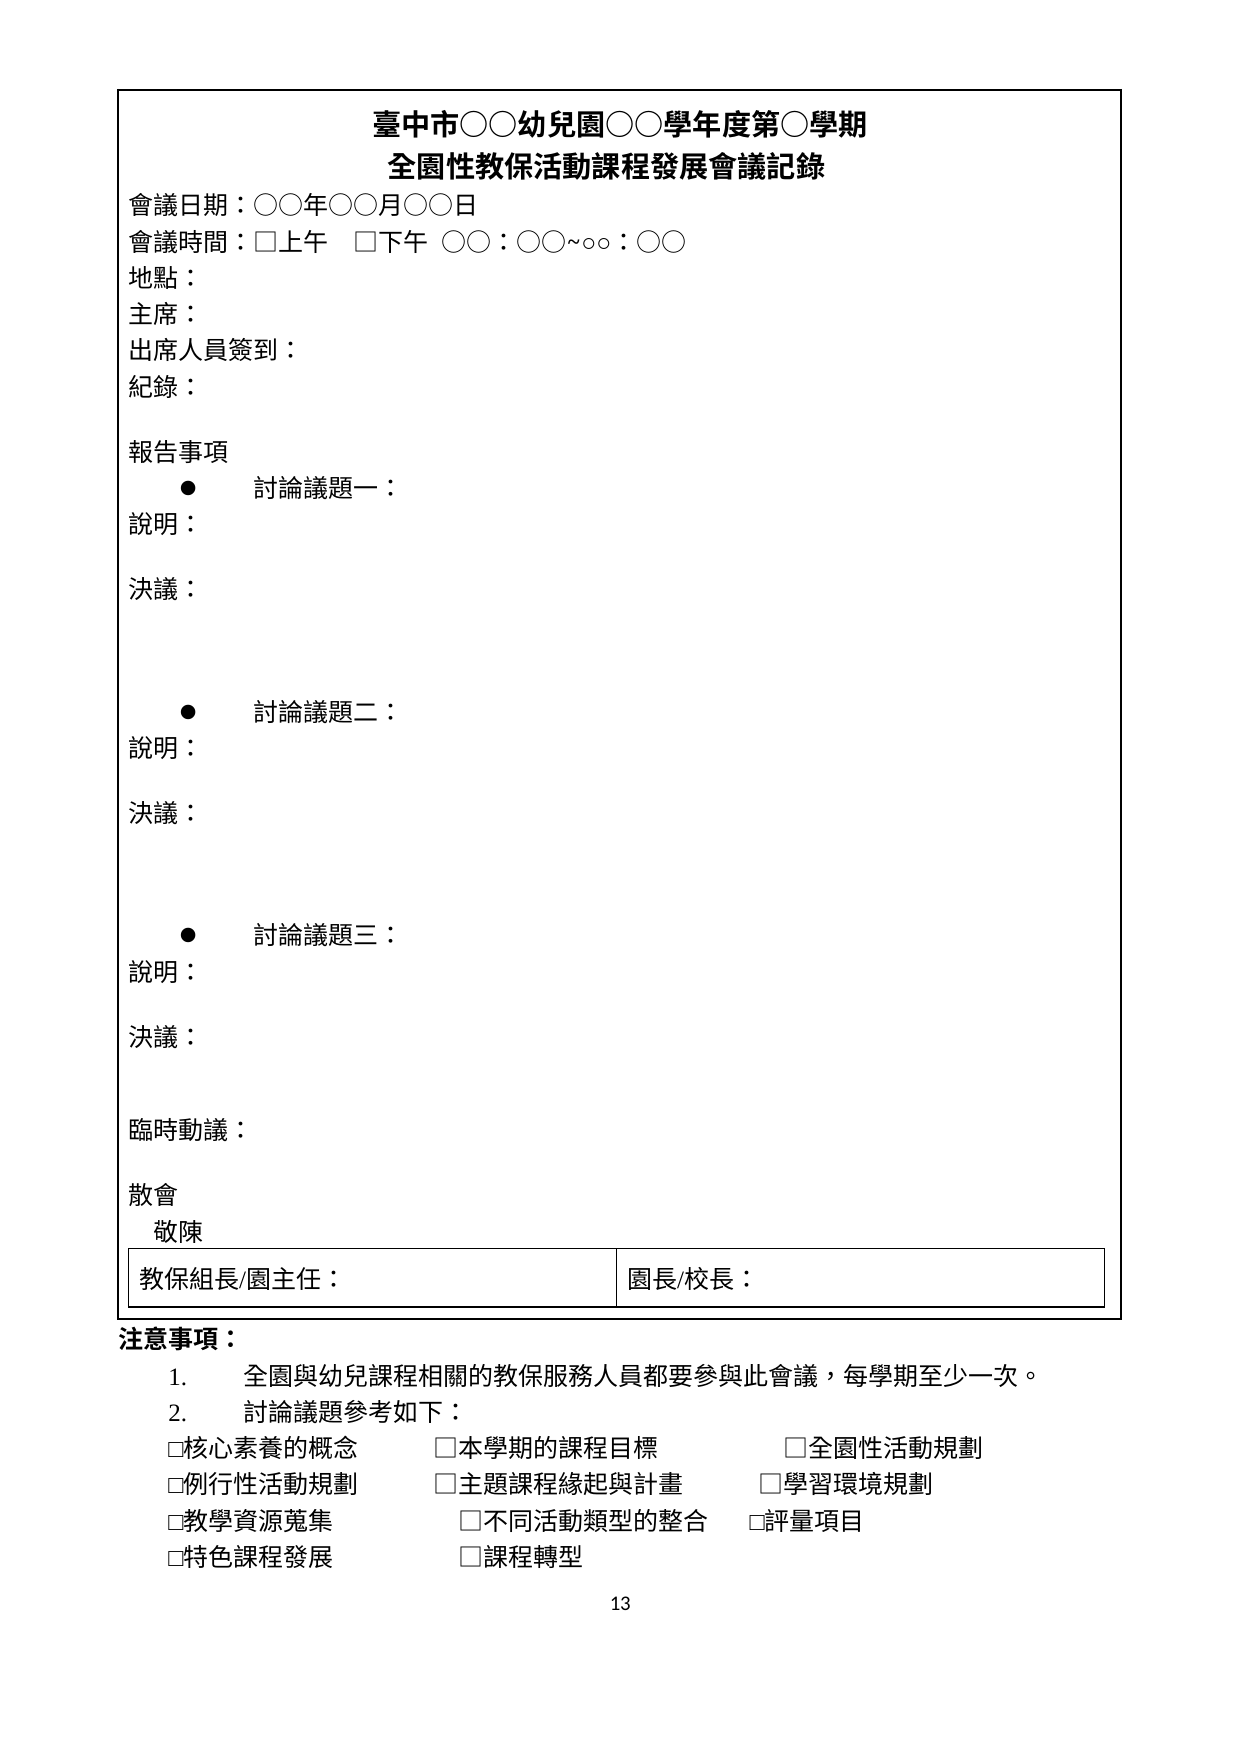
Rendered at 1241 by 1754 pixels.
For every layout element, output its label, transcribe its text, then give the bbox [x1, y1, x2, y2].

text 注意事項： [118, 1320, 1122, 1356]
list 討論議題參考如下： [168, 1392, 1122, 1429]
text □核心素養的概念 □本學期的課程目標 □全園性活動規劃 [118, 1429, 1122, 1465]
table_header 教保組長/園主任： [129, 1249, 616, 1306]
text □例行性活動規劃 □主題課程緣起與計畫 □學習環境規劃 [118, 1465, 1122, 1501]
table_header 臺中市○○幼兒園○○學年度第○學期 全園性教保活動課程發展會議記錄 會議日期：○○年○○月○○日 會議時間：□上午 □下午 ○○：○○~○○：○○ 地點： 主席： 出席人員簽到： 紀錄： 報告事項 討論議題一： 說明： 決議： 討論議題二： 說明： 決議： 討論議題三： 說明： 決議： 臨時動議： 散會 敬陳 [119, 91, 1120, 1318]
list 全園與幼兒課程相關的教保服務人員都要參與此會議，每學期至少一次。 [168, 1356, 1122, 1392]
text □特色課程發展 □課程轉型 [118, 1537, 1122, 1574]
table_header 園長/校長： [617, 1249, 1104, 1306]
text □教學資源蒐集 □不同活動類型的整合 □評量項目 [118, 1501, 1122, 1537]
